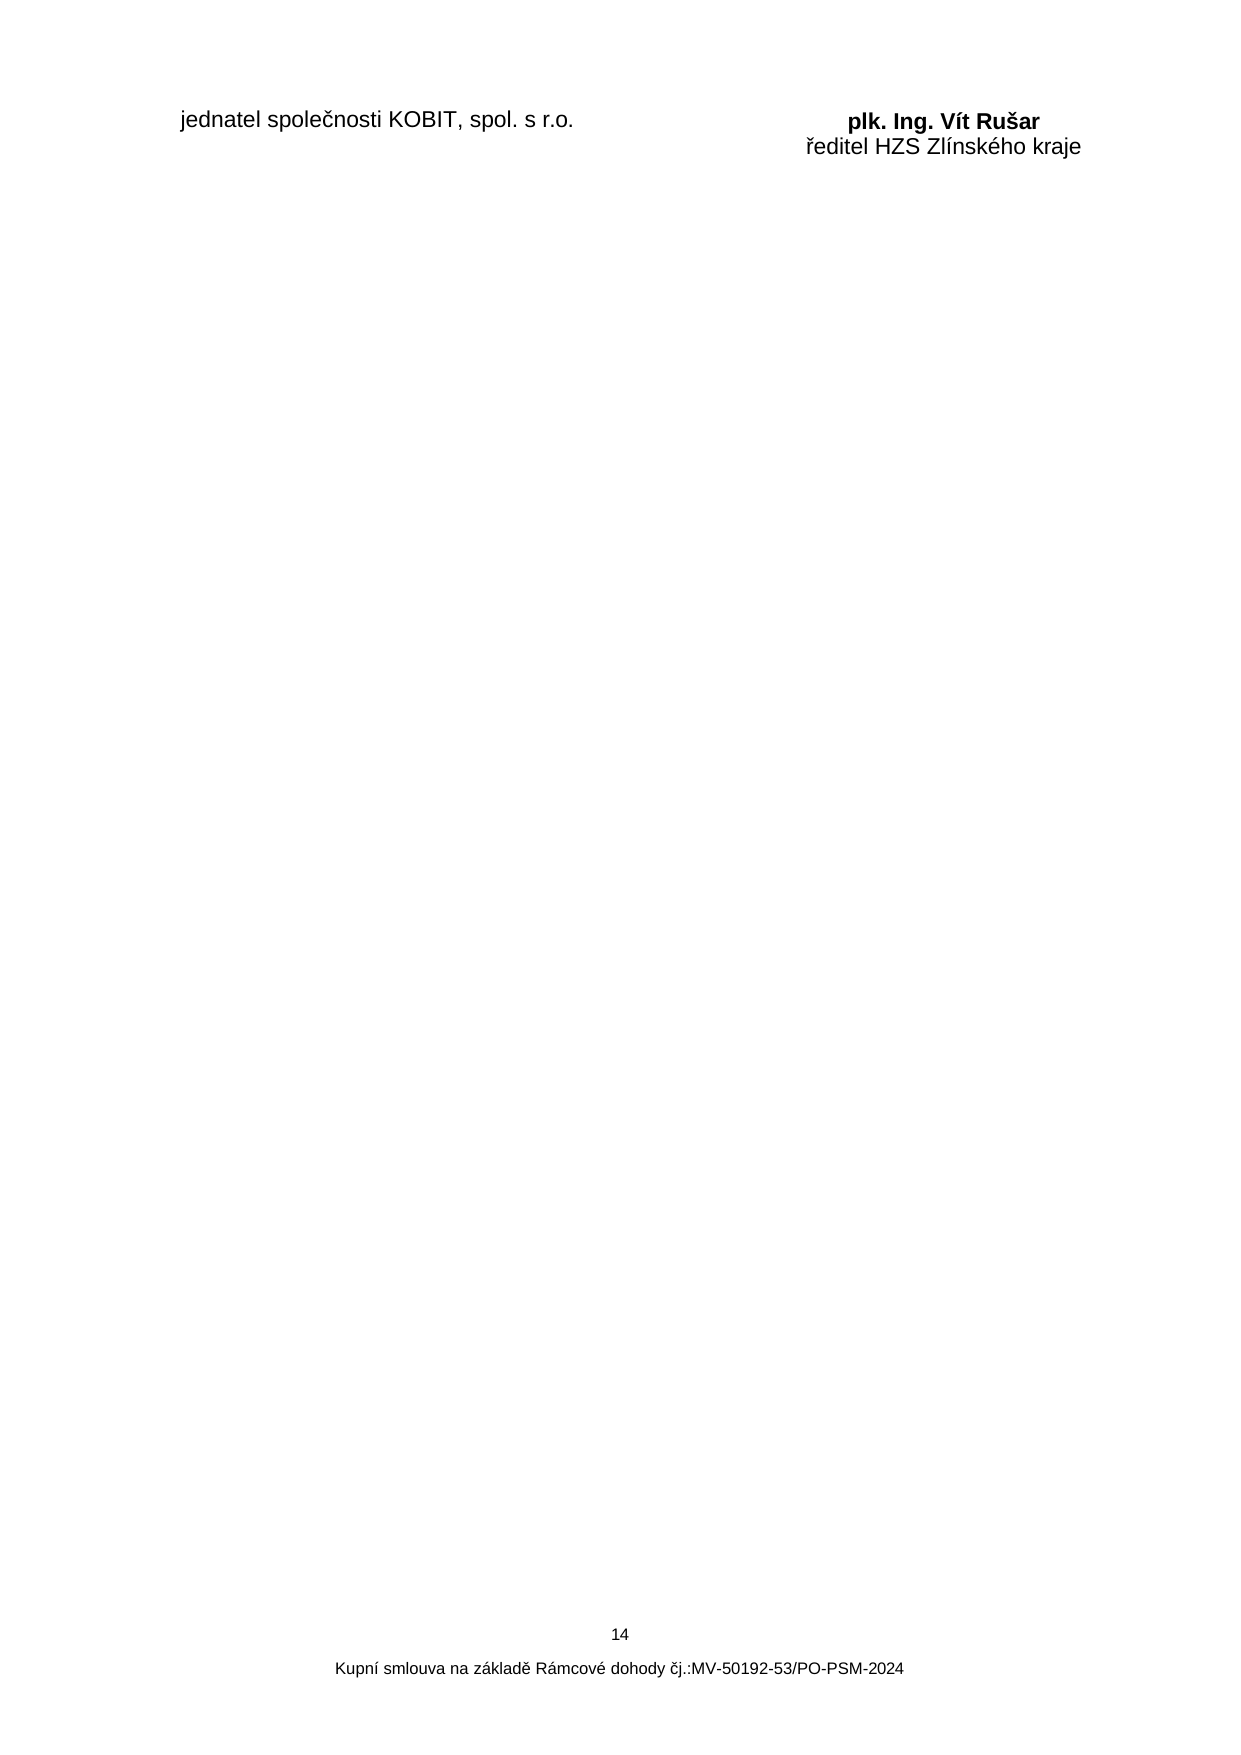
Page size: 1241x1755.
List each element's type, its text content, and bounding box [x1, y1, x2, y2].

table_cell Jan Nožička Nožička Datum: 2025.09.02 ...............................1..5.:.0..5.:.3..3..+..0..2.'.0..0.'........ Jan Nožička jednatel společnosti KOBIT, spol. s r.o. [158, 108, 661, 159]
table_cell Rušar Datum: 2025.09.03 ...............................1..3..:.3.7..:.2..1..+..0..2..'.0.0..'...... plk. Ing. Vít Rušar ředitel HZS Zlínského kraje [661, 108, 1140, 159]
